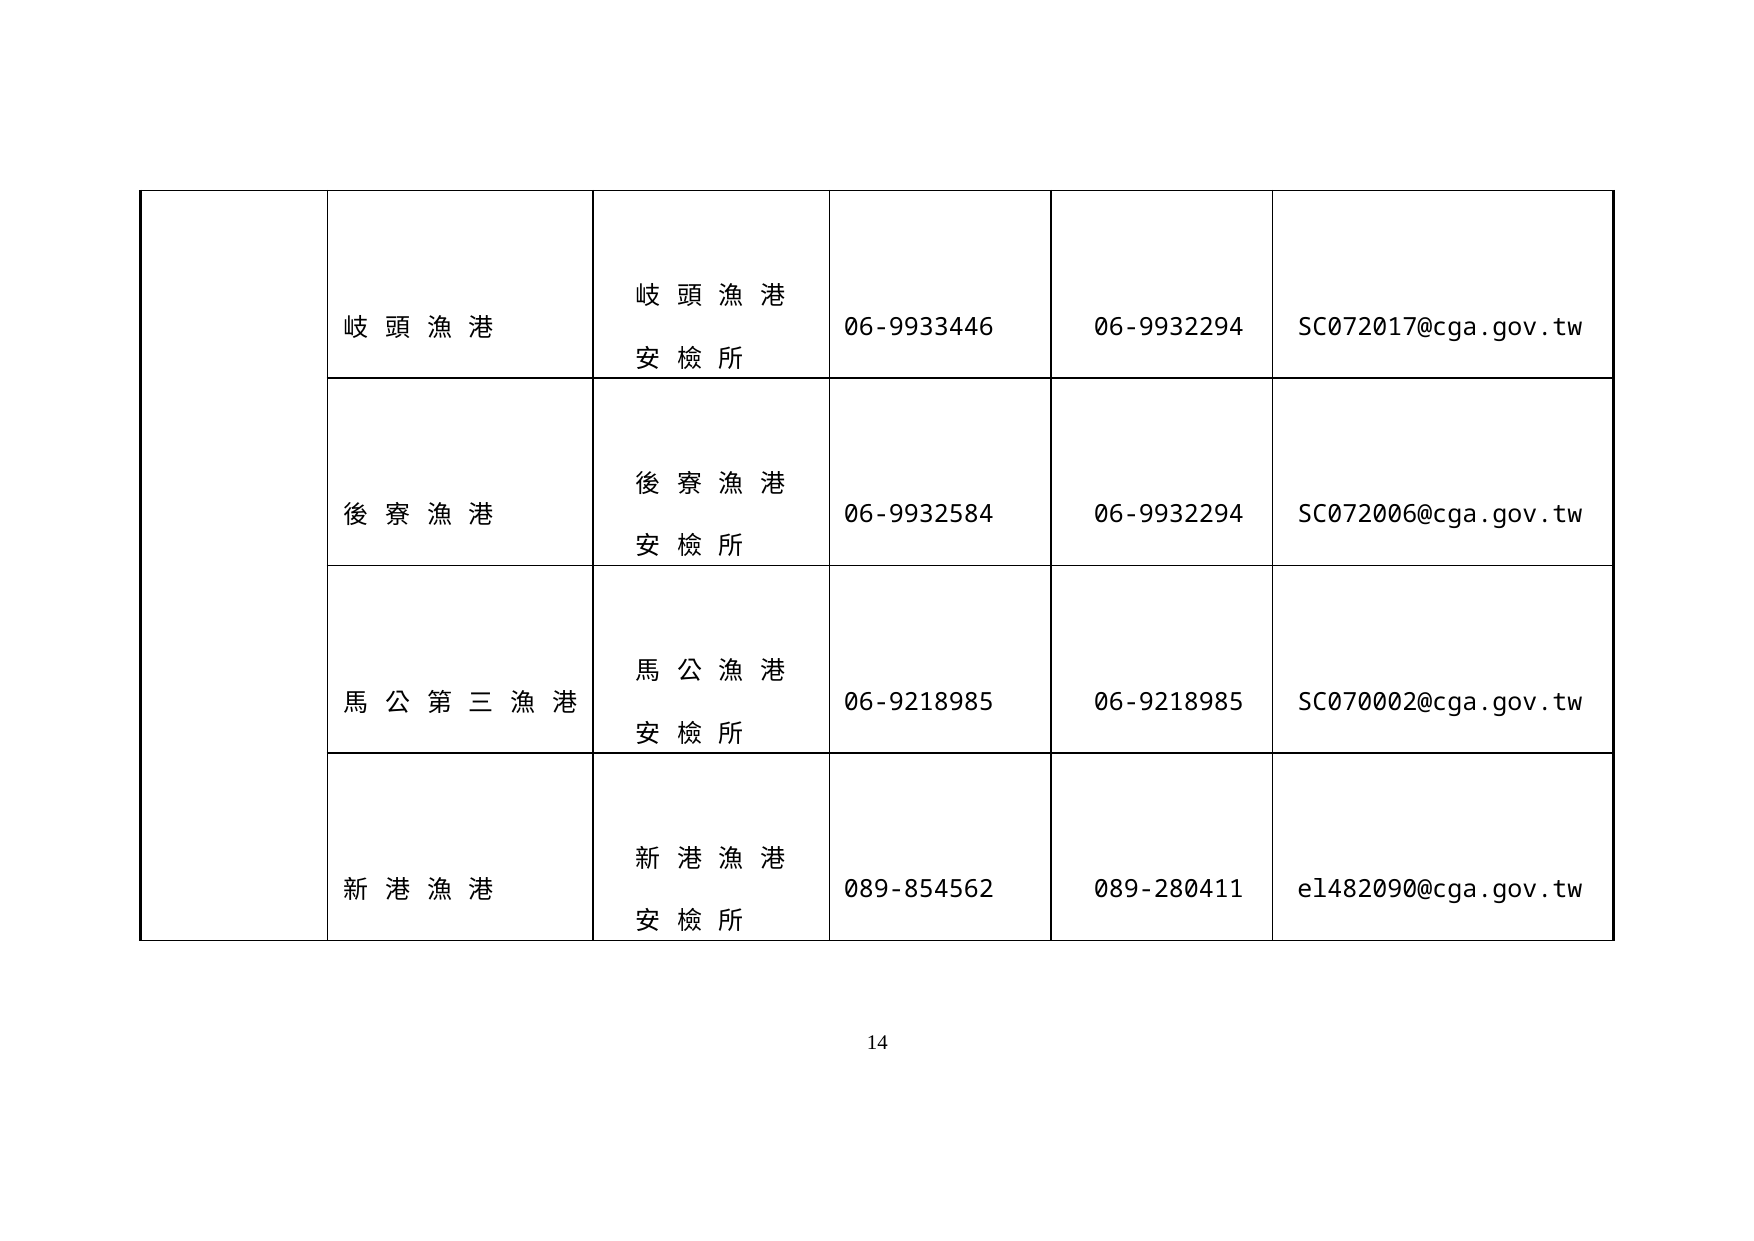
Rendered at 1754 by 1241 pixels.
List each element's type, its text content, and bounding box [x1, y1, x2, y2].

table_cell 新港漁港安檢所 [594, 754, 829, 940]
table_cell 06-9218985 [1052, 566, 1272, 752]
table_cell 06-9932294 [1052, 379, 1272, 565]
table_cell 後寮漁港安檢所 [594, 379, 829, 565]
table_cell SC072017@cga.gov.tw [1273, 191, 1612, 377]
table_cell 岐頭漁港安檢所 [594, 191, 829, 377]
table_cell 岐頭漁港 [328, 191, 592, 377]
table_cell 馬公漁港安檢所 [594, 566, 829, 752]
table_cell 新港漁港 [328, 754, 592, 940]
table_cell 089-280411 [1052, 754, 1272, 940]
table_cell el482090@cga.gov.tw [1273, 754, 1612, 940]
table_cell 06-9932294 [1052, 191, 1272, 377]
table_cell 06-9933446 [830, 191, 1050, 377]
table_cell SC072006@cga.gov.tw [1273, 379, 1612, 565]
table_cell SC070002@cga.gov.tw [1273, 566, 1612, 752]
table_cell 089-854562 [830, 754, 1050, 940]
table_cell 06-9218985 [830, 566, 1050, 752]
table_cell 馬公第三漁港 [328, 566, 592, 752]
table_cell 後寮漁港 [328, 379, 592, 565]
table_cell 06-9932584 [830, 379, 1050, 565]
table_cell [142, 191, 327, 940]
